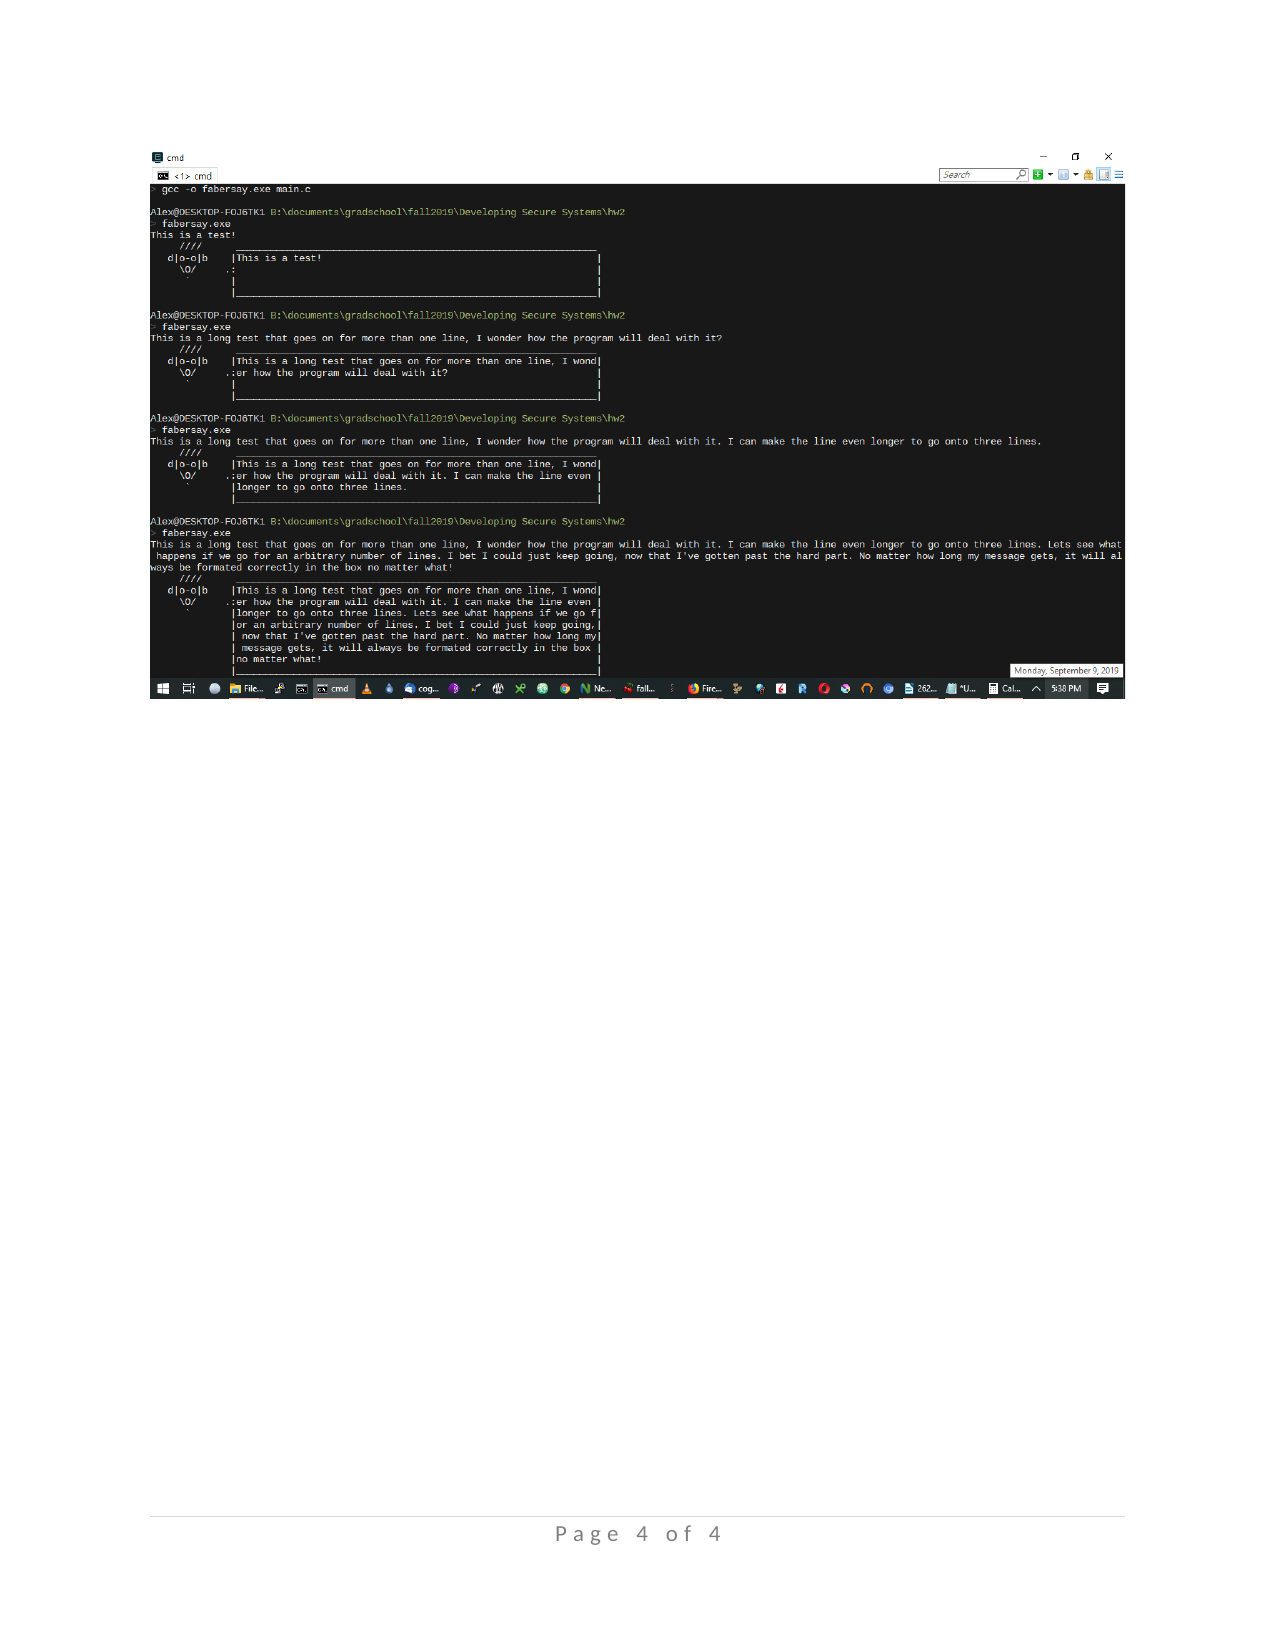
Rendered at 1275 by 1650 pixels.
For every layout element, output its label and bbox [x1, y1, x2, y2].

picture [150, 150, 1125, 699]
